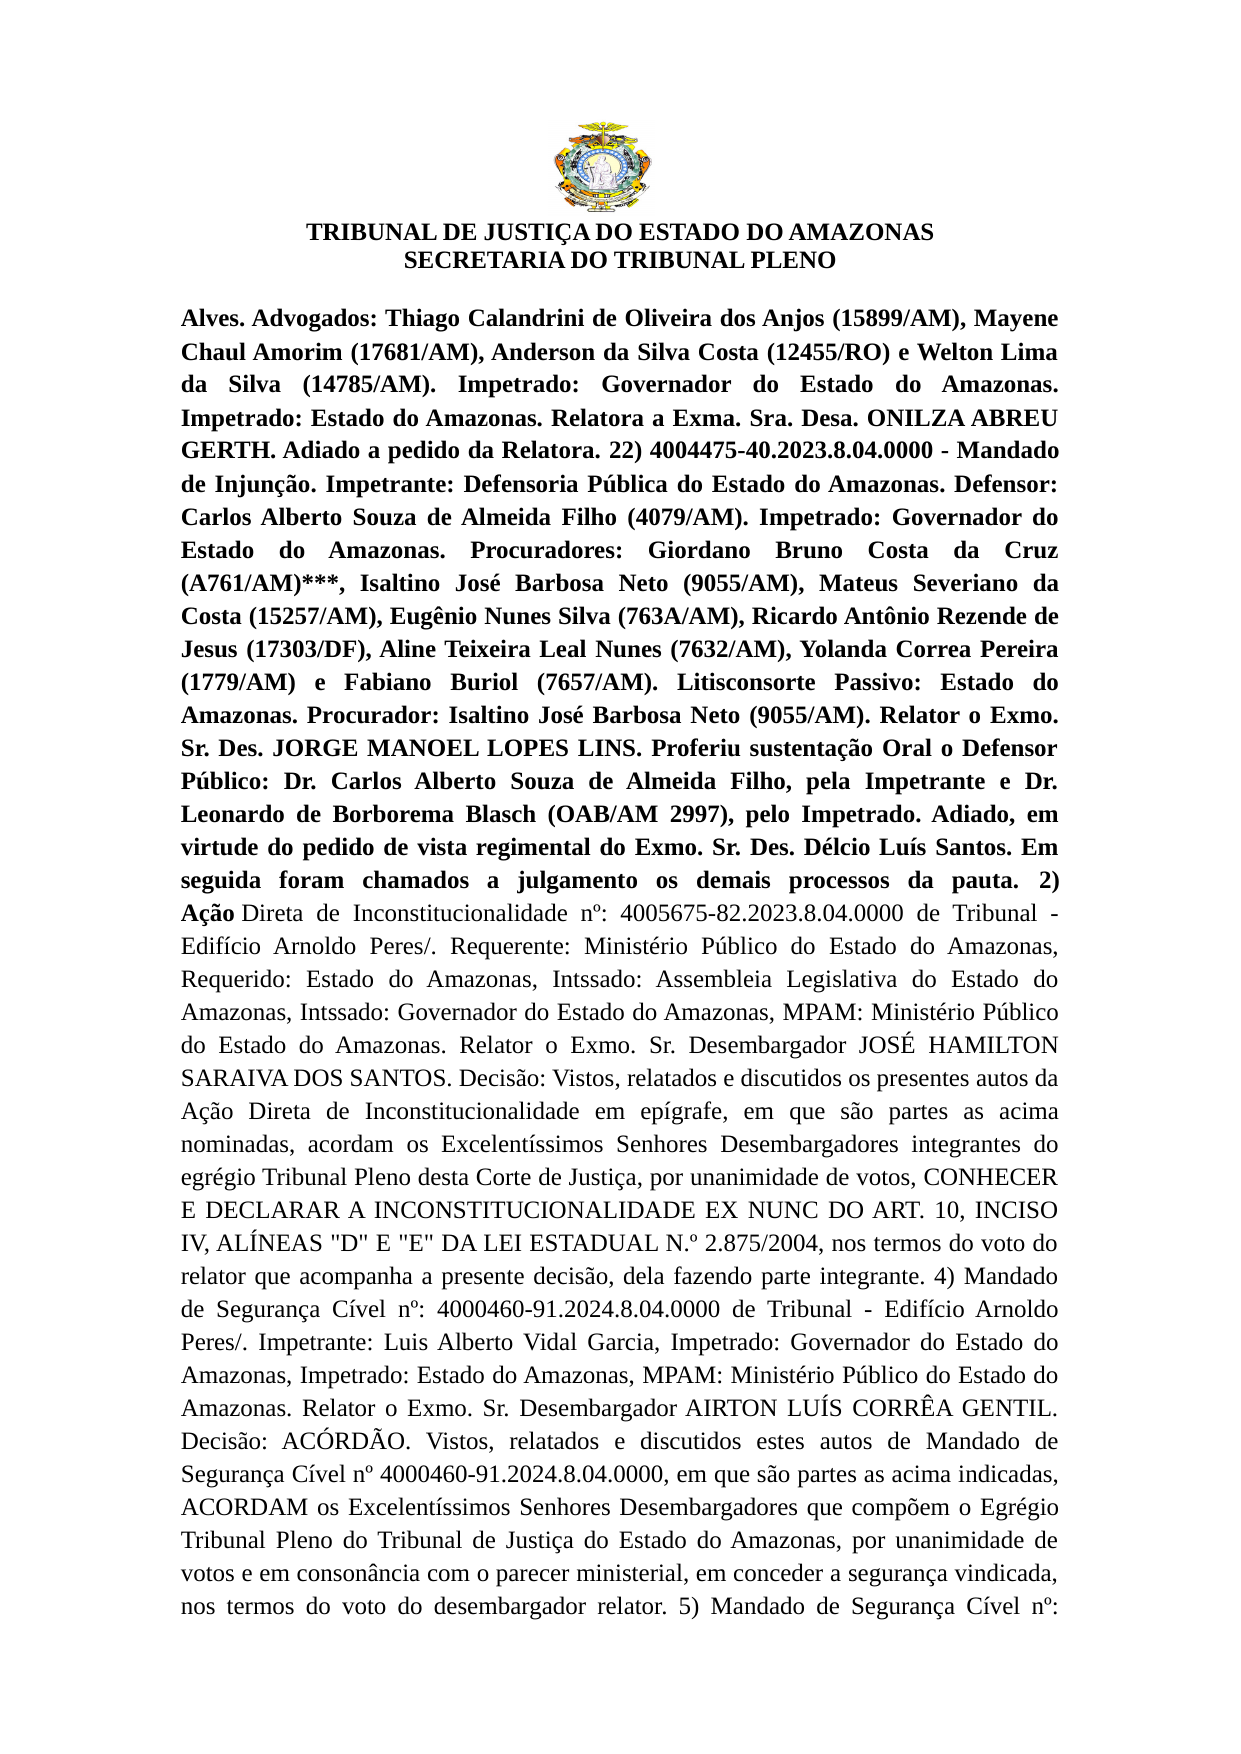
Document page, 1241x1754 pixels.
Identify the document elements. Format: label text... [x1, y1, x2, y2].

picture [548, 119, 655, 216]
text Alves. Advogados: Thiago Calandrini de Oliveira dos Anjos (15899/AM), Mayene Chaul Amorim (17681/AM), Anderson da Silva Costa (12455/RO) e Welton Lima da Silva (14785/AM). Impetrado: Governador do Estado do Amazonas. Impetrado: Estado do Amazonas. Relatora a Exma. Sra. Desa. ONILZA ABREU GERTH. Adiado a pedido da Relatora. 22) 4004475-40.2023.8.04.0000 - Mandado de Injunção. Impetrante: Defensoria Pública do Estado do Amazonas. Defensor: Carlos Alberto Souza de Almeida Filho (4079/AM). Impetrado: Governador do Estado do Amazonas. Procuradores: Giordano Bruno Costa da Cruz (A761/AM)***, Isaltino José Barbosa Neto (9055/AM), Mateus Severiano da Costa (15257/AM), Eugênio Nunes Silva (763A/AM), Ricardo Antônio Rezende de Jesus (17303/DF), Aline Teixeira Leal Nunes (7632/AM), Yolanda Correa Pereira (1779/AM) e Fabiano Buriol (7657/AM). Litisconsorte Passivo: Estado do Amazonas. Procurador: Isaltino José Barbosa Neto (9055/AM). Relator o Exmo. Sr. Des. JORGE MANOEL LOPES LINS. Proferiu sustentação Oral o Defensor Público: Dr. Carlos Alberto Souza de Almeida Filho, pela Impetrante e Dr. Leonardo de Borborema Blasch (OAB/AM 2997), pelo Impetrado. Adiado, em virtude do pedido de vista regimental do Exmo. Sr. Des. Délcio Luís Santos. Em seguida foram chamados a julgamento os demais processos da pauta. 2) Ação Direta de Inconstitucionalidade nº: 4005675-82.2023.8.04.0000 de Tribunal - Edifício Arnoldo Peres/. Requerente: Ministério Público do Estado do Amazonas, Requerido: Estado do Amazonas, Intssado: Assembleia Legislativa do Estado do Amazonas, Intssado: Governador do Estado do Amazonas, MPAM: Ministério Público do Estado do Amazonas. Relator o Exmo. Sr. Desembargador JOSÉ HAMILTON SARAIVA DOS SANTOS. Decisão: Vistos, relatados e discutidos os presentes autos da Ação Direta de Inconstitucionalidade em epígrafe, em que são partes as acima nominadas, acordam os Excelentíssimos Senhores Desembargadores integrantes do egrégio Tribunal Pleno desta Corte de Justiça, por unanimidade de votos, CONHECER E DECLARAR A INCONSTITUCIONALIDADE EX NUNC DO ART. 10, INCISO IV, ALÍNEAS "D" E "E" DA LEI ESTADUAL N.º 2.875/2004, nos termos do voto do relator que acompanha a presente decisão, dela fazendo parte integrante. 4) Mandado de Segurança Cível nº: 4000460-91.2024.8.04.0000 de Tribunal - Edifício Arnoldo Peres/. Impetrante: Luis Alberto Vidal Garcia, Impetrado: Governador do Estado do Amazonas, Impetrado: Estado do Amazonas, MPAM: Ministério Público do Estado do Amazonas. Relator o Exmo. Sr. Desembargador AIRTON LUÍS CORRÊA GENTIL. Decisão: ACÓRDÃO. Vistos, relatados e discutidos estes autos de Mandado de Segurança Cível nº 4000460-91.2024.8.04.0000, em que são partes as acima indicadas, ACORDAM os Excelentíssimos Senhores Desembargadores que compõem o Egrégio Tribunal Pleno do Tribunal de Justiça do Estado do Amazonas, por unanimidade de votos e em consonância com o parecer ministerial, em conceder a segurança vindicada, nos termos do voto do desembargador relator. 5) Mandado de Segurança Cível nº: [181, 303, 1059, 1620]
